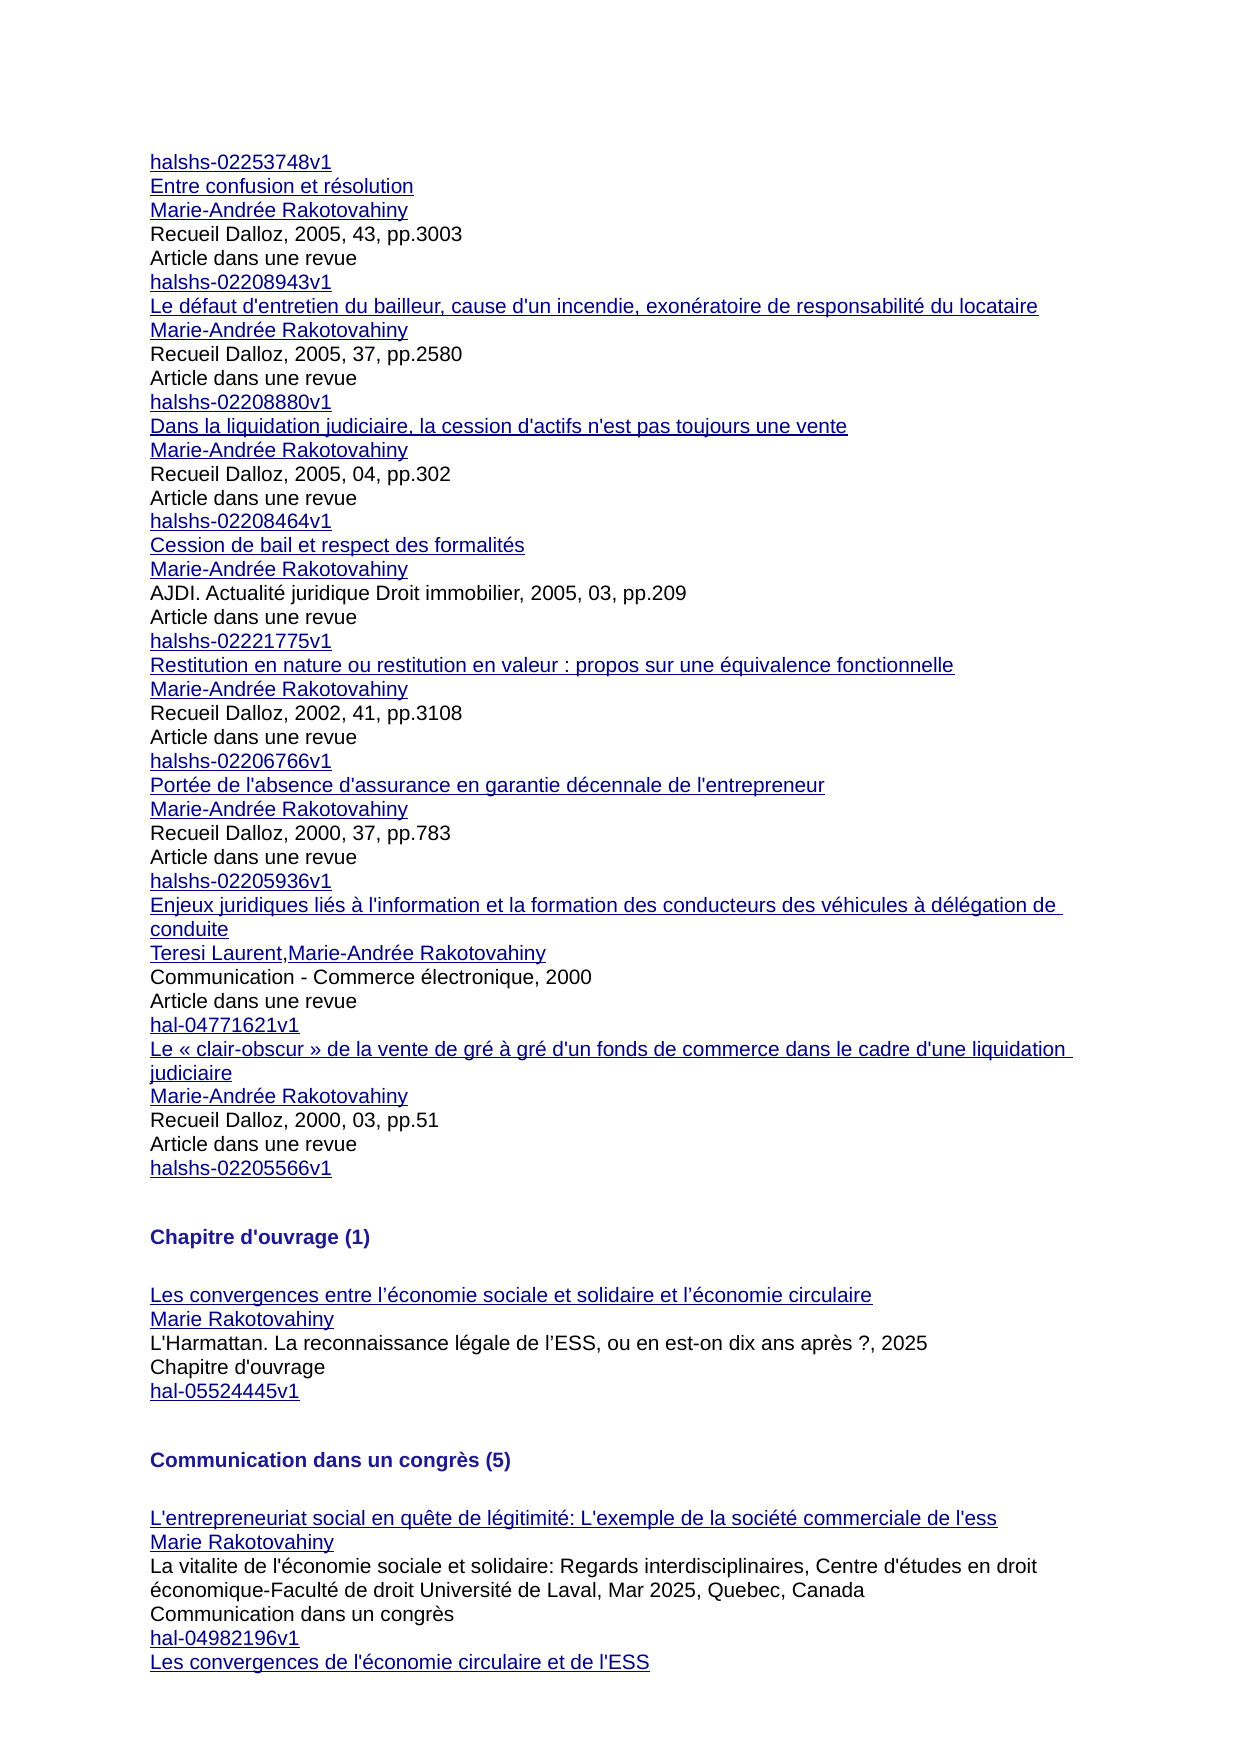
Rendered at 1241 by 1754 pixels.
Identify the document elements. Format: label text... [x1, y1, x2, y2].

table_cell halshs-02253748v1 [150, 150, 1090, 174]
table_header L'entrepreneuriat social en quête de légitimité: L'exemple de la société commerciale de l'ess Marie Rakotovahiny La vitalite de l'économie sociale et solidaire: Regards interdisciplinaires, Centre d'études en droit économique-Faculté de droit Université de Laval, Mar 2025, Quebec, Canada Communication dans un congrès hal-04982196v1 [150, 1506, 1090, 1650]
table_cell Le défaut d'entretien du bailleur, cause d'un incendie, exonératoire de responsabilité du locataire Marie-Andrée Rakotovahiny Recueil Dalloz, 2005, 37, pp.2580 Article dans une revue halshs-02208880v1 [150, 294, 1090, 413]
table_cell Entre confusion et résolution Marie-Andrée Rakotovahiny Recueil Dalloz, 2005, 43, pp.3003 Article dans une revue halshs-02208943v1 [150, 174, 1090, 294]
table_cell Restitution en nature ou restitution en valeur : propos sur une équivalence fonctionnelle Marie-Andrée Rakotovahiny Recueil Dalloz, 2002, 41, pp.3108 Article dans une revue halshs-02206766v1 [150, 653, 1090, 773]
table_cell Cession de bail et respect des formalités Marie-Andrée Rakotovahiny AJDI. Actualité juridique Droit immobilier, 2005, 03, pp.209 Article dans une revue halshs-02221775v1 [150, 533, 1090, 653]
table_cell Le « clair-obscur » de la vente de gré à gré d'un fonds de commerce dans le cadre d'une liquidation judiciaire Marie-Andrée Rakotovahiny Recueil Dalloz, 2000, 03, pp.51 Article dans une revue halshs-02205566v1 [150, 1036, 1090, 1180]
subtitle Communication dans un congrès (5) [150, 1448, 1090, 1472]
table_header Les convergences entre l’économie sociale et solidaire et l’économie circulaire Marie Rakotovahiny L'Harmattan. La reconnaissance légale de l’ESS, ou en est-on dix ans après ?, 2025 Chapitre d'ouvrage hal-05524445v1 [150, 1283, 1090, 1403]
subtitle Chapitre d'ouvrage (1) [150, 1225, 1090, 1249]
table_cell Portée de l'absence d'assurance en garantie décennale de l'entrepreneur Marie-Andrée Rakotovahiny Recueil Dalloz, 2000, 37, pp.783 Article dans une revue halshs-02205936v1 [150, 773, 1090, 893]
table_cell Dans la liquidation judiciaire, la cession d'actifs n'est pas toujours une vente Marie-Andrée Rakotovahiny Recueil Dalloz, 2005, 04, pp.302 Article dans une revue halshs-02208464v1 [150, 414, 1090, 533]
table_cell Les convergences de l'économie circulaire et de l'ESS [150, 1650, 1090, 1674]
table_cell Enjeux juridiques liés à l'information et la formation des conducteurs des véhicules à délégation de conduite Teresi Laurent,Marie-Andrée Rakotovahiny Communication - Commerce électronique, 2000 Article dans une revue hal-04771621v1 [150, 893, 1090, 1036]
